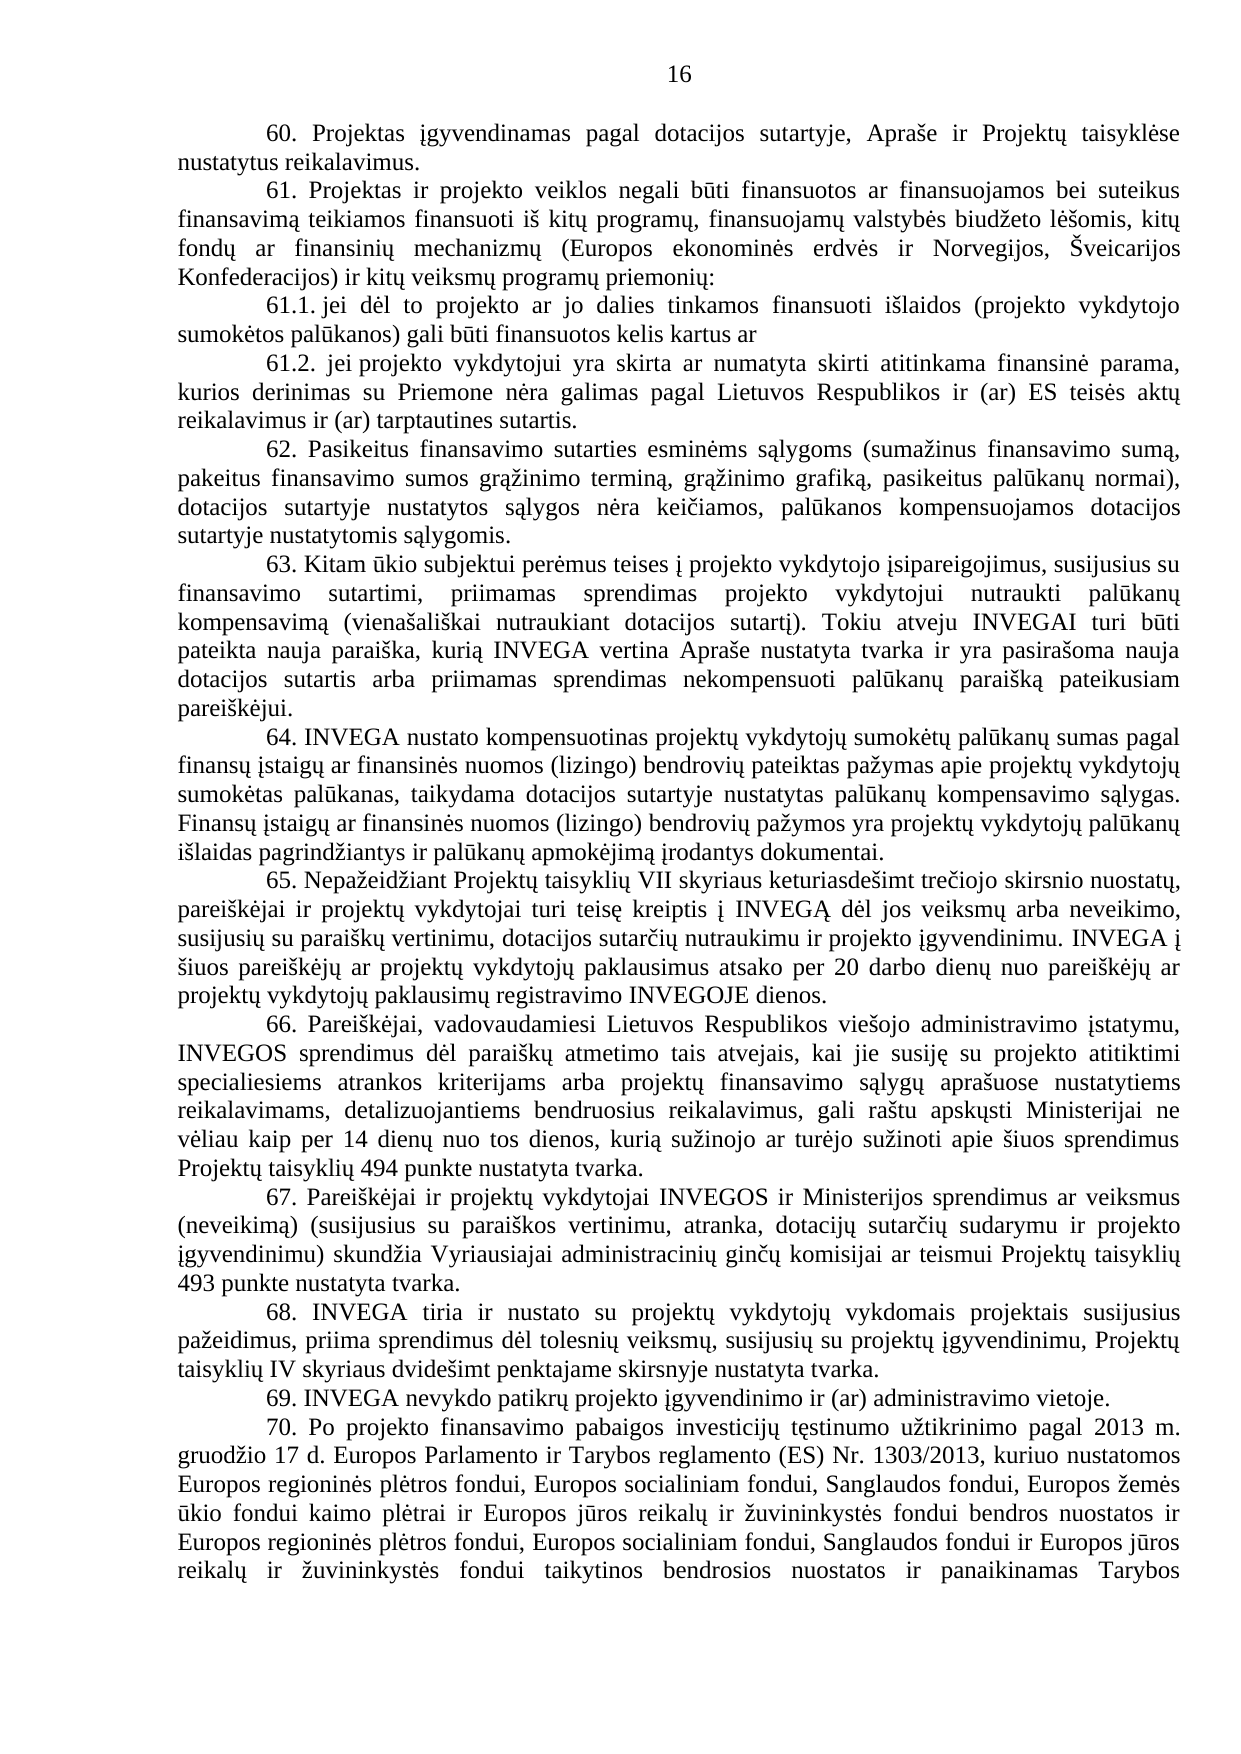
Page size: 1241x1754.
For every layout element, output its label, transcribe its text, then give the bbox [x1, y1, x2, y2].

text 68. INVEGA tiria ir nustato su projektų vykdytojų vykdomais projektais susijusius pažeidimus, priima sprendimus dėl tolesnių veiksmų, susijusių su projektų įgyvendinimu, Projektų taisyklių IV skyriaus dvidešimt penktajame skirsnyje nustatyta tvarka. [177, 1297, 1181, 1383]
text 66. Pareiškėjai, vadovaudamiesi Lietuvos Respublikos viešojo administravimo įstatymu, INVEGOS sprendimus dėl paraiškų atmetimo tais atvejais, kai jie susiję su projekto atitiktimi specialiesiems atrankos kriterijams arba projektų finansavimo sąlygų aprašuose nustatytiems reikalavimams, detalizuojantiems bendruosius reikalavimus, gali raštu apskųsti Ministerijai ne vėliau kaip per 14 dienų nuo tos dienos, kurią sužinojo ar turėjo sužinoti apie šiuos sprendimus Projektų taisyklių 494 punkte nustatyta tvarka. [177, 1009, 1181, 1182]
text 65. Nepažeidžiant Projektų taisyklių VII skyriaus keturiasdešimt trečiojo skirsnio nuostatų, pareiškėjai ir projektų vykdytojai turi teisę kreiptis į INVEGĄ dėl jos veiksmų arba neveikimo, susijusių su paraiškų vertinimu, dotacijos sutarčių nutraukimu ir projekto įgyvendinimu. INVEGA į šiuos pareiškėjų ar projektų vykdytojų paklausimus atsako per 20 darbo dienų nuo pareiškėjų ar projektų vykdytojų paklausimų registravimo INVEGOJE dienos. [177, 866, 1181, 1009]
text 70. Po projekto finansavimo pabaigos investicijų tęstinumo užtikrinimo pagal 2013 m. gruodžio 17 d. Europos Parlamento ir Tarybos reglamento (ES) Nr. 1303/2013, kuriuo nustatomos Europos regioninės plėtros fondui, Europos socialiniam fondui, Sanglaudos fondui, Europos žemės ūkio fondui kaimo plėtrai ir Europos jūros reikalų ir žuvininkystės fondui bendros nuostatos ir Europos regioninės plėtros fondui, Europos socialiniam fondui, Sanglaudos fondui ir Europos jūros reikalų ir žuvininkystės fondui taikytinos bendrosios nuostatos ir panaikinamas Tarybos [177, 1412, 1181, 1584]
text 61.1. jei dėl to projekto ar jo dalies tinkamos finansuoti išlaidos (projekto vykdytojo sumokėtos palūkanos) gali būti finansuotos kelis kartus ar [177, 291, 1181, 348]
text 61. Projektas ir projekto veiklos negali būti finansuotos ar finansuojamos bei suteikus finansavimą teikiamos finansuoti iš kitų programų, finansuojamų valstybės biudžeto lėšomis, kitų fondų ar finansinių mechanizmų (Europos ekonominės erdvės ir Norvegijos, Šveicarijos Konfederacijos) ir kitų veiksmų programų priemonių: [177, 176, 1181, 291]
text 67. Pareiškėjai ir projektų vykdytojai INVEGOS ir Ministerijos sprendimus ar veiksmus (neveikimą) (susijusius su paraiškos vertinimu, atranka, dotacijų sutarčių sudarymu ir projekto įgyvendinimu) skundžia Vyriausiajai administracinių ginčų komisijai ar teismui Projektų taisyklių 493 punkte nustatyta tvarka. [177, 1182, 1181, 1297]
text 63. Kitam ūkio subjektui perėmus teises į projekto vykdytojo įsipareigojimus, susijusius su finansavimo sutartimi, priimamas sprendimas projekto vykdytojui nutraukti palūkanų kompensavimą (vienašališkai nutraukiant dotacijos sutartį). Tokiu atveju INVEGAI turi būti pateikta nauja paraiška, kurią INVEGA vertina Apraše nustatyta tvarka ir yra pasirašoma nauja dotacijos sutartis arba priimamas sprendimas nekompensuoti palūkanų paraišką pateikusiam pareiškėjui. [177, 549, 1181, 722]
text 62. Pasikeitus finansavimo sutarties esminėms sąlygoms (sumažinus finansavimo sumą, pakeitus finansavimo sumos grąžinimo terminą, grąžinimo grafiką, pasikeitus palūkanų normai), dotacijos sutartyje nustatytos sąlygos nėra keičiamos, palūkanos kompensuojamos dotacijos sutartyje nustatytomis sąlygomis. [177, 434, 1181, 549]
text 60. Projektas įgyvendinamas pagal dotacijos sutartyje, Apraše ir Projektų taisyklėse nustatytus reikalavimus. [177, 118, 1181, 176]
text 69. INVEGA nevykdo patikrų projekto įgyvendinimo ir (ar) administravimo vietoje. [177, 1383, 1181, 1412]
text 61.2. jei projekto vykdytojui yra skirta ar numatyta skirti atitinkama finansinė parama, kurios derinimas su Priemone nėra galimas pagal Lietuvos Respublikos ir (ar) ES teisės aktų reikalavimus ir (ar) tarptautines sutartis. [177, 348, 1181, 434]
text 64. INVEGA nustato kompensuotinas projektų vykdytojų sumokėtų palūkanų sumas pagal finansų įstaigų ar finansinės nuomos (lizingo) bendrovių pateiktas pažymas apie projektų vykdytojų sumokėtas palūkanas, taikydama dotacijos sutartyje nustatytas palūkanų kompensavimo sąlygas. Finansų įstaigų ar finansinės nuomos (lizingo) bendrovių pažymos yra projektų vykdytojų palūkanų išlaidas pagrindžiantys ir palūkanų apmokėjimą įrodantys dokumentai. [177, 722, 1181, 866]
